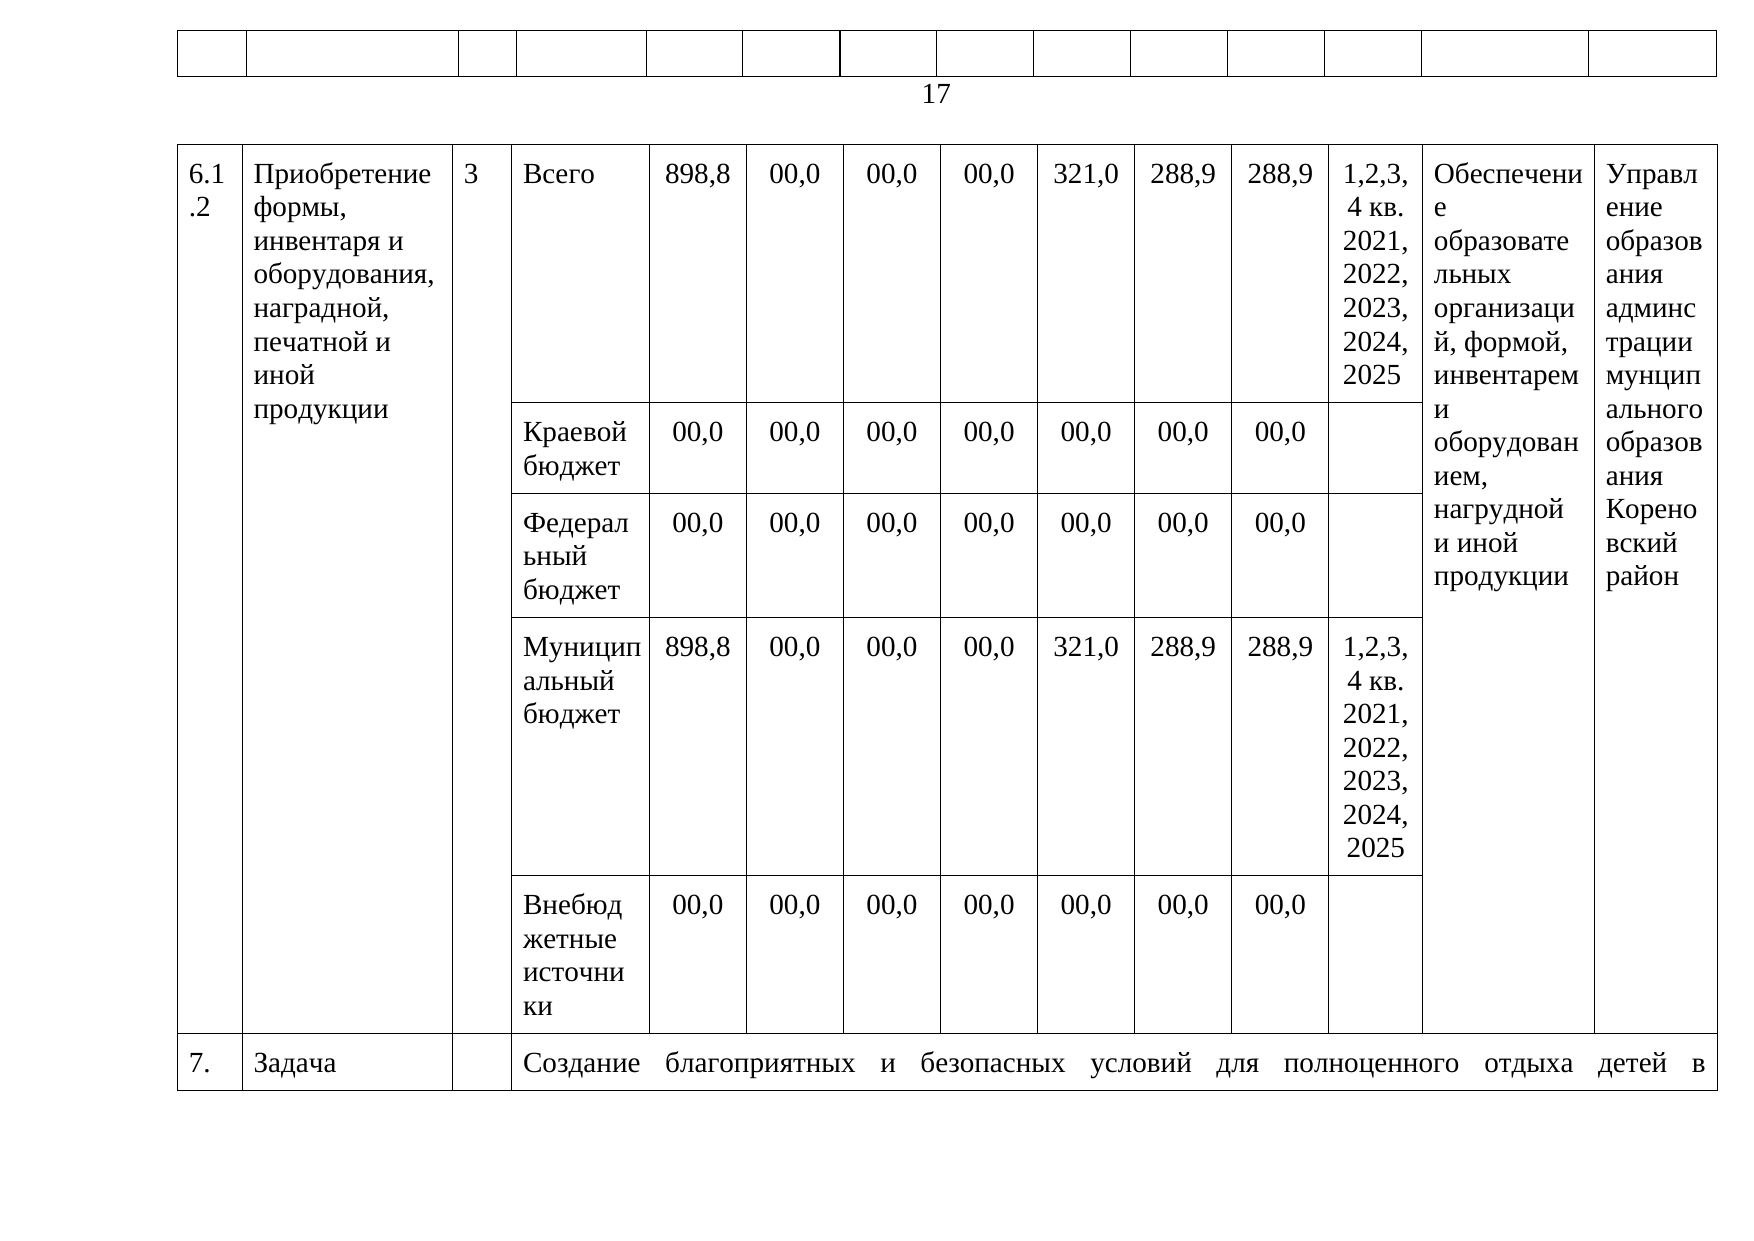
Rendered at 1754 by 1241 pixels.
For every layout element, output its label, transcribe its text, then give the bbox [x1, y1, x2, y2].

table_cell [647, 31, 742, 76]
table_cell 00,0 [1135, 876, 1231, 1033]
table_cell [1131, 31, 1227, 76]
table_cell [841, 31, 936, 76]
table_cell 00,0 [844, 403, 940, 493]
table_cell [1329, 876, 1422, 1033]
table_cell 288,9 [1135, 618, 1231, 875]
table_cell Внебюд жетные источни ки [512, 876, 649, 1033]
table_cell 00,0 [941, 618, 1037, 875]
table_cell 00,0 [1135, 403, 1231, 493]
table_cell 00,0 [844, 494, 940, 617]
table_cell 00,0 [747, 403, 843, 493]
table_cell 00,0 [941, 494, 1037, 617]
table_cell [453, 1034, 511, 1090]
table_header Всего [512, 145, 649, 402]
table_cell 7. [178, 1034, 242, 1090]
table_cell [1325, 31, 1421, 76]
table_cell Муниципальный бюджет [512, 618, 649, 875]
table_cell Федерал ьный бюджет [512, 494, 649, 617]
table_cell 00,0 [1232, 876, 1328, 1033]
table_cell [517, 31, 646, 76]
table_cell 00,0 [1135, 494, 1231, 617]
table_header 3 [453, 145, 511, 1033]
table_header 288,9 [1232, 145, 1328, 402]
table_cell 00,0 [747, 494, 843, 617]
table_header 00,0 [941, 145, 1037, 402]
table_cell 898,8 [650, 618, 746, 875]
table_cell 00,0 [941, 876, 1037, 1033]
table_cell [937, 31, 1033, 76]
table_header 00,0 [844, 145, 940, 402]
table_cell 00,0 [941, 403, 1037, 493]
table_header 1,2,3,4 кв. 2021, 2022, 2023, 2024, 2025 [1329, 145, 1422, 402]
table_cell 1,2,3,4 кв. 2021, 2022, 2023, 2024, 2025 [1329, 618, 1422, 875]
table_header 898,8 [650, 145, 746, 402]
table_cell 00,0 [844, 618, 940, 875]
text 17 [177, 77, 1695, 110]
table_cell 00,0 [650, 403, 746, 493]
table_header 288,9 [1135, 145, 1231, 402]
table_cell Краевой бюджет [512, 403, 649, 493]
table_cell 00,0 [1038, 494, 1134, 617]
table_cell [743, 31, 839, 76]
table_cell 321,0 [1038, 618, 1134, 875]
table_cell 00,0 [650, 876, 746, 1033]
table_header Обеспечение образовательных организаций, формой, инвентарем и оборудованием, нагрудной и иной продукции [1423, 145, 1594, 1033]
table_header 6.1.2 [178, 145, 242, 1033]
table_cell Создание благоприятных и безопасных условий для полноценного отдыха детей в [512, 1034, 1717, 1090]
table_cell 00,0 [1232, 403, 1328, 493]
table_cell [1329, 403, 1422, 493]
table_cell 00,0 [747, 618, 843, 875]
table_cell [1228, 31, 1324, 76]
table_cell Задача [243, 1034, 452, 1090]
table_header Приобретение формы, инвентаря и оборудования, наградной, печатной и иной продукции [243, 145, 452, 1033]
table_cell 00,0 [747, 876, 843, 1033]
table_cell [1329, 494, 1422, 617]
table_cell 00,0 [1038, 876, 1134, 1033]
table_header 321,0 [1038, 145, 1134, 402]
table_header Управление образования админстрации мунципального образования Кореновский район [1595, 145, 1717, 1033]
table_header 00,0 [747, 145, 843, 402]
table_cell 00,0 [650, 494, 746, 617]
table_cell [1034, 31, 1130, 76]
table_cell 288,9 [1232, 618, 1328, 875]
table_cell 00,0 [1038, 403, 1134, 493]
table_cell 00,0 [1232, 494, 1328, 617]
table_cell 00,0 [844, 876, 940, 1033]
